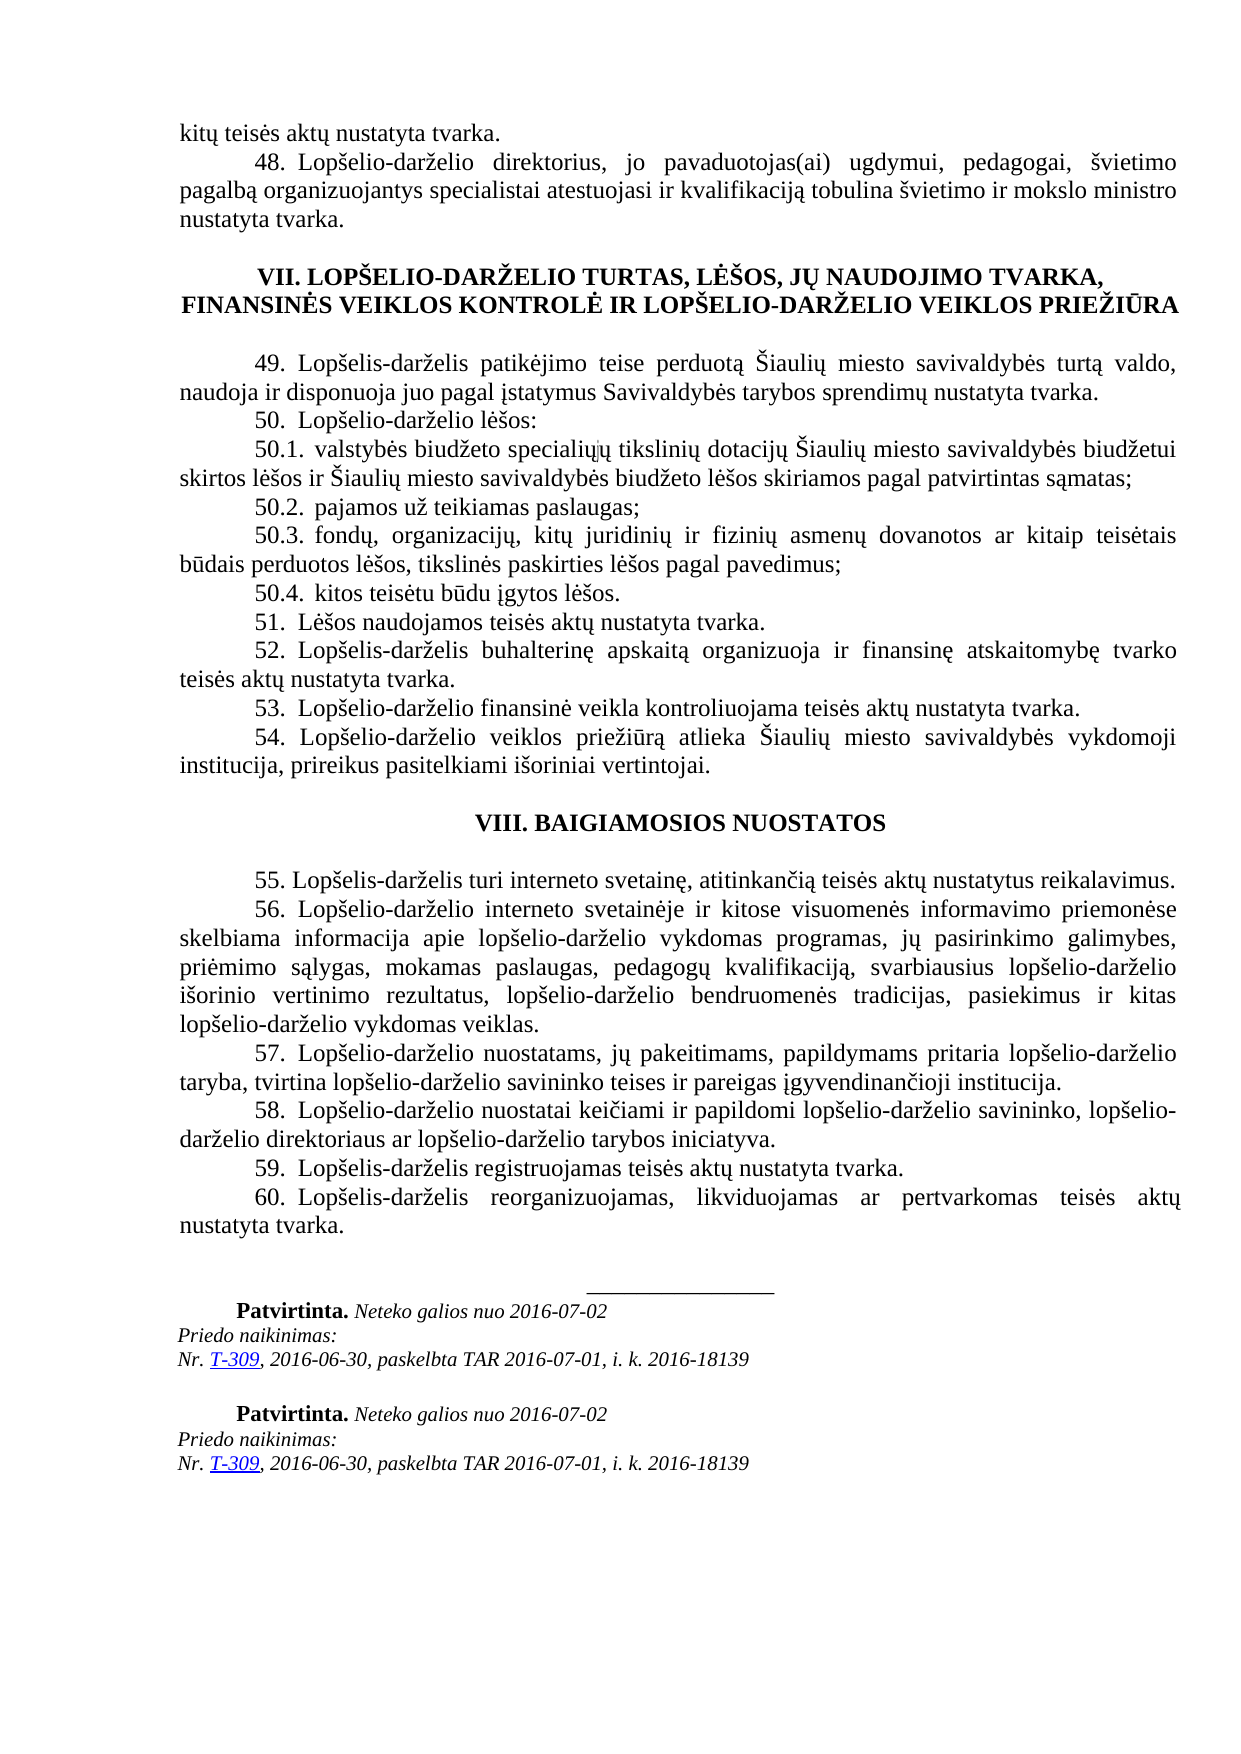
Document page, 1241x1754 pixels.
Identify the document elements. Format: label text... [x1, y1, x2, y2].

text _______________ [179, 1268, 1181, 1297]
text 53. Lopšelio-darželio finansinė veikla kontroliuojama teisės aktų nustatyta tvarka. [179, 693, 1181, 722]
text 50.3. fondų, organizacijų, kitų juridinių ir fizinių asmenų dovanotos ar kitaip teisėtais būdais perduotos lėšos, tikslinės paskirties lėšos pagal pavedimus; [179, 521, 1177, 578]
text 59. Lopšelis-darželis registruojamas teisės aktų nustatyta tvarka. [179, 1153, 1181, 1182]
text VII. LOPŠELIO-DARŽELIO TURTAS, LĖŠOS, JŲ NAUDOJIMO TVARKA, FINANSINĖS VEIKLOS KONTROLĖ IR LOPŠELIO-DARŽELIO VEIKLOS PRIEŽIŪRA [179, 262, 1181, 319]
text 56. Lopšelio-darželio interneto svetainėje ir kitose visuomenės informavimo priemonėse skelbiama informacija apie lopšelio-darželio vykdomas programas, jų pasirinkimo galimybes, priėmimo sąlygas, mokamas paslaugas, pedagogų kvalifikaciją, svarbiausius lopšelio-darželio išorinio vertinimo rezultatus, lopšelio-darželio bendruomenės tradicijas, pasiekimus ir kitas lopšelio-darželio vykdomas veiklas. [179, 894, 1177, 1038]
text Priedo naikinimas: [177, 1323, 1181, 1347]
text Patvirtinta. Neteko galios nuo 2016-07-02 [177, 1400, 1181, 1426]
text Patvirtinta. Neteko galios nuo 2016-07-02 [177, 1297, 1181, 1323]
text 60. Lopšelis-darželis reorganizuojamas, likviduojamas ar pertvarkomas teisės aktų nustatyta tvarka. [179, 1182, 1181, 1239]
text VIII. BAIGIAMOSIOS NUOSTATOS [179, 808, 1181, 837]
text 57. Lopšelio-darželio nuostatams, jų pakeitimams, papildymams pritaria lopšelio-darželio taryba, tvirtina lopšelio-darželio savininko teises ir pareigas įgyvendinančioji institucija. [179, 1038, 1177, 1096]
text Nr. T-309, 2016-06-30, paskelbta TAR 2016-07-01, i. k. 2016-18139 [177, 1451, 1181, 1474]
text kitų teisės aktų nustatyta tvarka. [179, 118, 1177, 147]
text 50.4. kitos teisėtu būdu įgytos lėšos. [179, 578, 1181, 607]
text 55. Lopšelis-darželis turi interneto svetainę, atitinkančią teisės aktų nustatytus reikalavimus. [179, 866, 1181, 894]
text 50. Lopšelio-darželio lėšos: [179, 406, 1181, 434]
text 48. Lopšelio-darželio direktorius, jo pavaduotojas(ai) ugdymui, pedagogai, švietimo pagalbą organizuojantys specialistai atestuojasi ir kvalifikaciją tobulina švietimo ir mokslo ministro nustatyta tvarka. [179, 147, 1177, 233]
text Nr. T-309, 2016-06-30, paskelbta TAR 2016-07-01, i. k. 2016-18139 [177, 1347, 1181, 1371]
text Priedo naikinimas: [177, 1426, 1181, 1451]
text 49. Lopšelis-darželis patikėjimo teise perduotą Šiaulių miesto savivaldybės turtą valdo, naudoja ir disponuoja juo pagal įstatymus Savivaldybės tarybos sprendimų nustatyta tvarka. [179, 348, 1177, 406]
text 58. Lopšelio-darželio nuostatai keičiami ir papildomi lopšelio-darželio savininko, lopšelio- darželio direktoriaus ar lopšelio-darželio tarybos iniciatyva. [179, 1096, 1177, 1153]
text 50.1. valstybės biudžeto specialiųjų tikslinių dotacijų Šiaulių miesto savivaldybės biudžetui skirtos lėšos ir Šiaulių miesto savivaldybės biudžeto lėšos skiriamos pagal patvirtintas sąmatas; [179, 434, 1177, 492]
text 50.2. pajamos už teikiamas paslaugas; [179, 492, 1181, 521]
text 54. Lopšelio-darželio veiklos priežiūrą atlieka Šiaulių miesto savivaldybės vykdomoji institucija, prireikus pasitelkiami išoriniai vertintojai. [179, 722, 1177, 779]
text 52. Lopšelis-darželis buhalterinę apskaitą organizuoja ir finansinę atskaitomybę tvarko teisės aktų nustatyta tvarka. [179, 636, 1177, 693]
text 51. Lėšos naudojamos teisės aktų nustatyta tvarka. [179, 607, 1181, 636]
